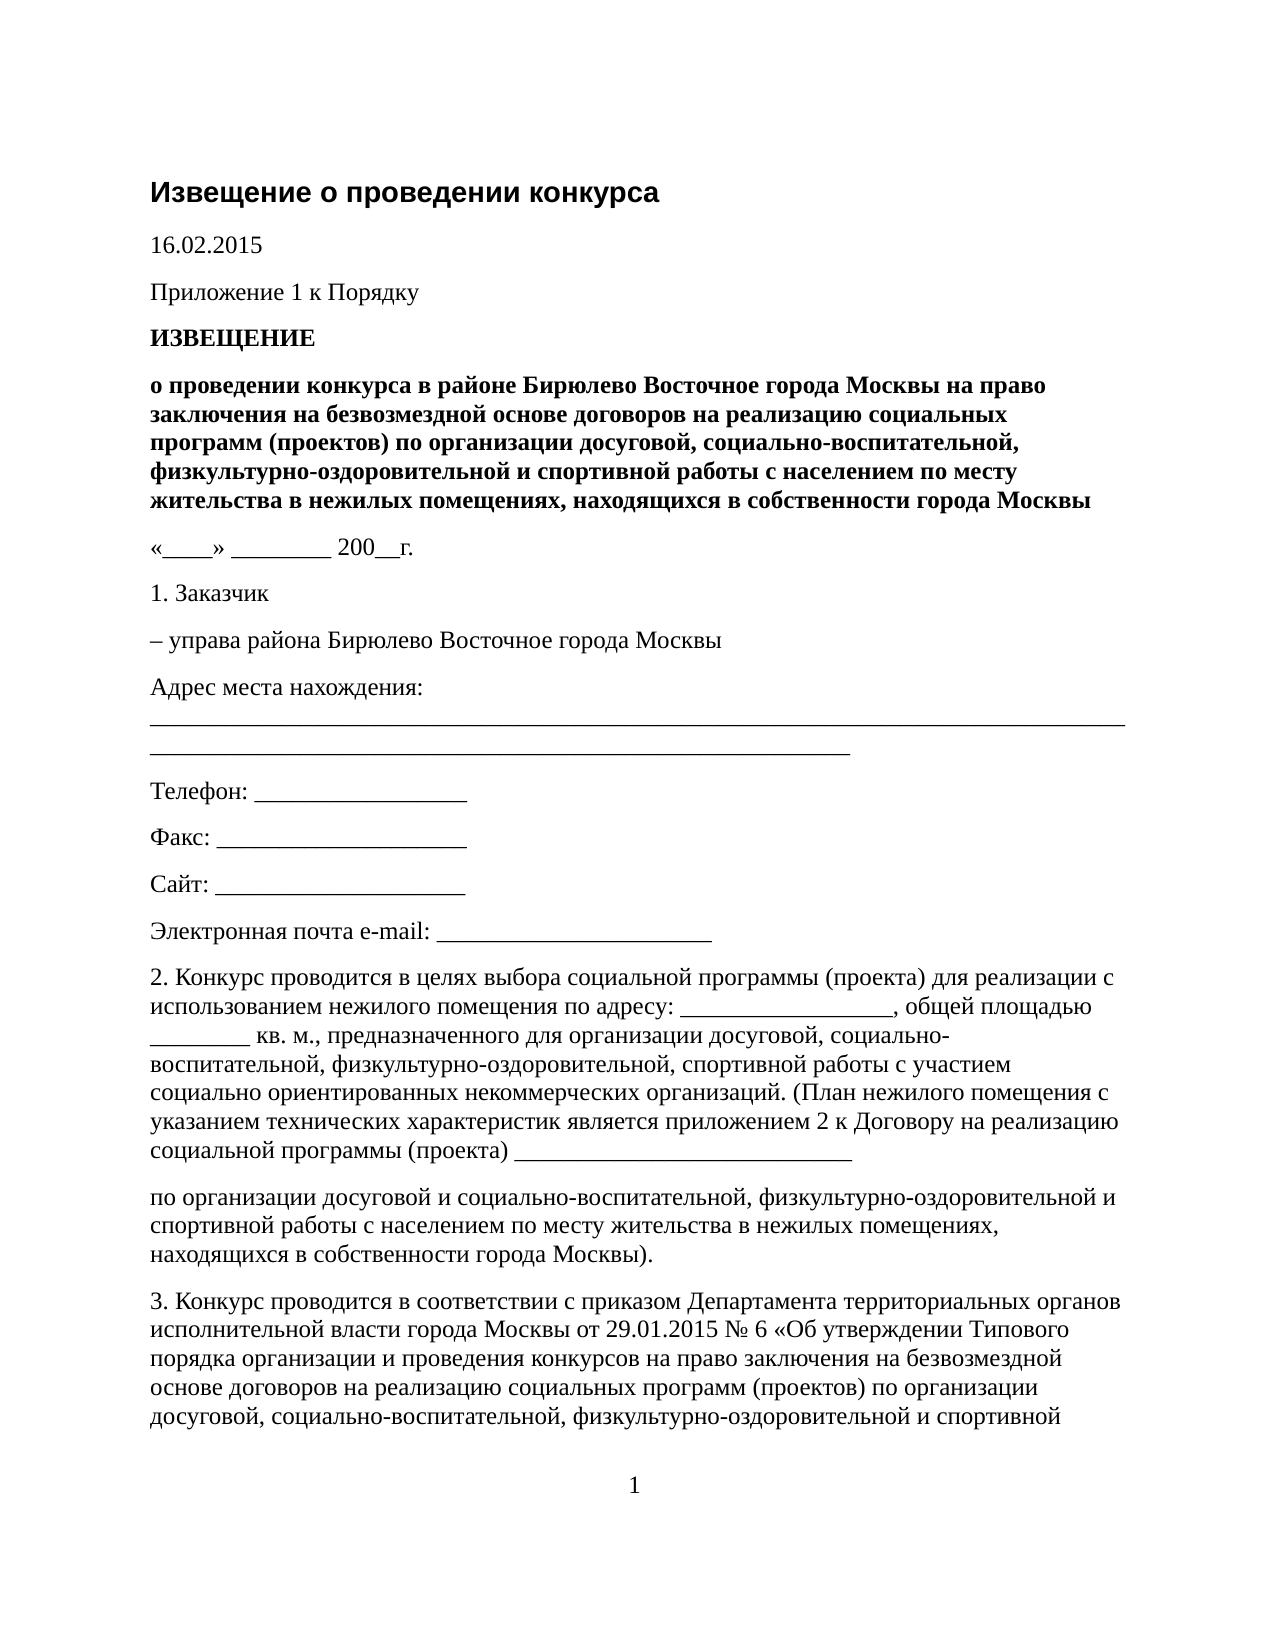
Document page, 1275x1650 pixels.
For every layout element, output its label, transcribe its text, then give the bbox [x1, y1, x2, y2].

text «____» ________ 200__г. [150, 532, 1125, 560]
text 2. Конкурс проводится в целях выбора социальной программы (проекта) для реализации с использованием нежилого помещения по адресу: _________________, общей площадью ________ кв. м., предназначенного для организации досуговой, социально-воспитательной, физкультурно-оздоровительной, спортивной работы с участием социально ориентированных некоммерческих организаций. (План нежилого помещения с указанием технических характеристик является приложением 2 к Договору на реализацию социальной программы (проекта) ___________________________ [150, 962, 1125, 1164]
text по организации досуговой и социально-воспитательной, физкультурно-оздоровительной и спортивной работы с населением по месту жительства в нежилых помещениях, находящихся в собственности города Москвы). [150, 1182, 1125, 1268]
text ________________________________________________________ [150, 726, 1125, 758]
text Телефон: _________________ [150, 776, 1125, 804]
text Приложение 1 к Порядку [150, 277, 1125, 305]
text Адрес места нахождения: ______________________________________________________________________________ [150, 672, 1125, 725]
text ИЗВЕЩЕНИЕ [150, 323, 1125, 352]
text 3. Конкурс проводится в соответствии с приказом Департамента территориальных органов исполнительной власти города Москвы от 29.01.2015 № 6 «Об утверждении Типового порядка организации и проведения конкурсов на право заключения на безвозмездной основе договоров на реализацию социальных программ (проектов) по организации досуговой, социально-воспитательной, физкультурно-оздоровительной и спортивной [150, 1286, 1125, 1429]
subtitle Извещение о проведении конкурса [150, 175, 1125, 208]
text Факс: ____________________ [150, 822, 1125, 851]
text о проведении конкурса в районе Бирюлево Восточное города Москвы на право заключения на безвозмездной основе договоров на реализацию социальных программ (проектов) по организации досуговой, социально-воспитательной, физкультурно-оздоровительной и спортивной работы с населением по месту жительства в нежилых помещениях, находящихся в собственности города Москвы [150, 370, 1125, 514]
text Сайт: ____________________ [150, 869, 1125, 898]
text Электронная почта е-mail: ______________________ [150, 916, 1125, 944]
text – управа района Бирюлево Восточное города Москвы [150, 625, 1125, 654]
text 16.02.2015 [150, 230, 1125, 259]
text 1. Заказчик [150, 578, 1125, 607]
